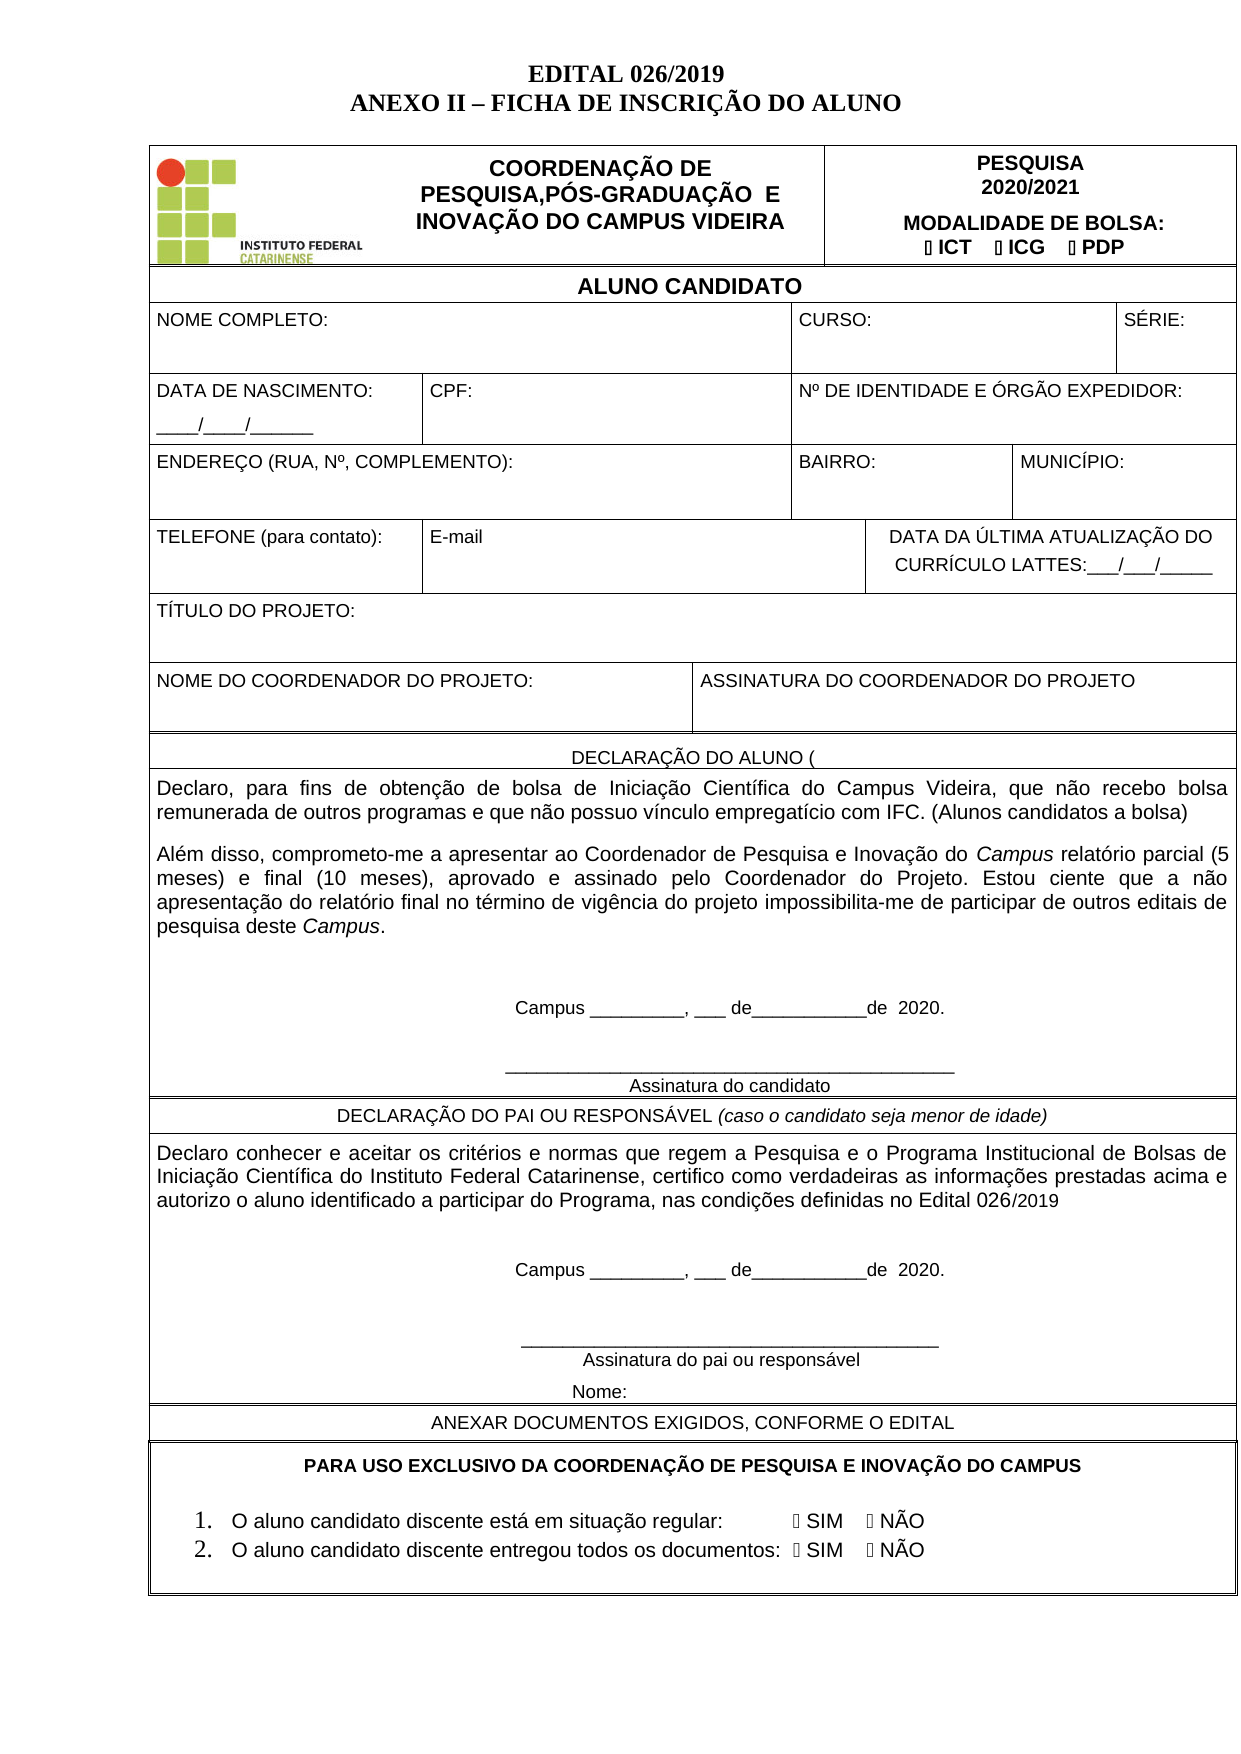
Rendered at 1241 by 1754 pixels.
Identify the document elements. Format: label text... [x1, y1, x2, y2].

table_cell TELEFONE (para contato): [150, 520, 422, 592]
table_cell DECLARAÇÃO DO PAI OU RESPONSÁVEL (caso o candidato seja menor de idade) [150, 1099, 1236, 1133]
table_cell NOME DO COORDENADOR DO PROJETO: [150, 663, 692, 731]
table_cell MUNICÍPIO: [1013, 445, 1236, 519]
table_cell SÉRIE: [1117, 303, 1236, 373]
table_cell BAIRRO: [792, 445, 1012, 519]
table_cell Nº DE IDENTIDADE E ÓRGÃO EXPEDIDOR: [792, 374, 1236, 443]
table_header PESQUISA 2020/2021 MODALIDADE DE BOLSA:  ICT  ICG  PDP [825, 146, 1236, 264]
table_cell Declaro, para fins de obtenção de bolsa de Iniciação Científica do Campus Videira, que não recebo bolsa remunerada de outros programas e que não possuo vínculo empregatício com IFC. (Alunos candidatos a bolsa) Além disso, comprometo-me a apresentar ao Coordenador de Pesquisa e Inovação do Campus relatório parcial (5 meses) e final (10 meses), aprovado e assinado pelo Coordenador do Projeto. Estou ciente que a não apresentação do relatório final no término de vigência do projeto impossibilita-me de participar de outros editais de pesquisa deste Campus. Campus _________, ___ de___________de 2020. ___________________________________________ Assinatura do candidato [150, 769, 1236, 1096]
table_cell ENDEREÇO (RUA, Nº, COMPLEMENTO): [150, 445, 791, 519]
table_cell DATA DA ÚLTIMA ATUALIZAÇÃO DO CURRÍCULO LATTES:___/___/_____ [866, 520, 1236, 592]
table_cell ALUNO CANDIDATO [150, 267, 1236, 302]
table_cell ASSINATURA DO COORDENADOR DO PROJETO [693, 663, 1236, 731]
table_cell Declaro conhecer e aceitar os critérios e normas que regem a Pesquisa e o Programa Institucional de Bolsas de Iniciação Científica do Instituto Federal Catarinense, certifico como verdadeiras as informações prestadas acima e autorizo o aluno identificado a participar do Programa, nas condições definidas no Edital 026/2019 Campus _________, ___ de___________de 2020. ________________________________________ Assinatura do pai ou responsável Nome: [150, 1134, 1236, 1402]
table_cell PARA USO EXCLUSIVO DA COORDENAÇÃO DE PESQUISA E INOVAÇÃO DO CAMPUS O aluno candidato discente está em situação regular:  SIM  NÃO O aluno candidato discente entregou todos os documentos:  SIM  NÃO [151, 1443, 1235, 1592]
table_cell DECLARAÇÃO DO ALUNO ( [150, 734, 1236, 768]
picture [156, 158, 363, 264]
table_cell ANEXAR DOCUMENTOS EXIGIDOS, CONFORME O EDITAL [150, 1406, 1236, 1439]
table_cell E-mail [423, 520, 865, 592]
table_cell NOME COMPLETO: [150, 303, 791, 373]
table_cell TÍTULO DO PROJETO: [150, 594, 1236, 662]
table_cell CURSO: [792, 303, 1116, 373]
table_cell CPF: [423, 374, 791, 443]
table_cell DATA DE NASCIMENTO: ____/____/______ [150, 374, 422, 443]
table_header [150, 146, 824, 264]
